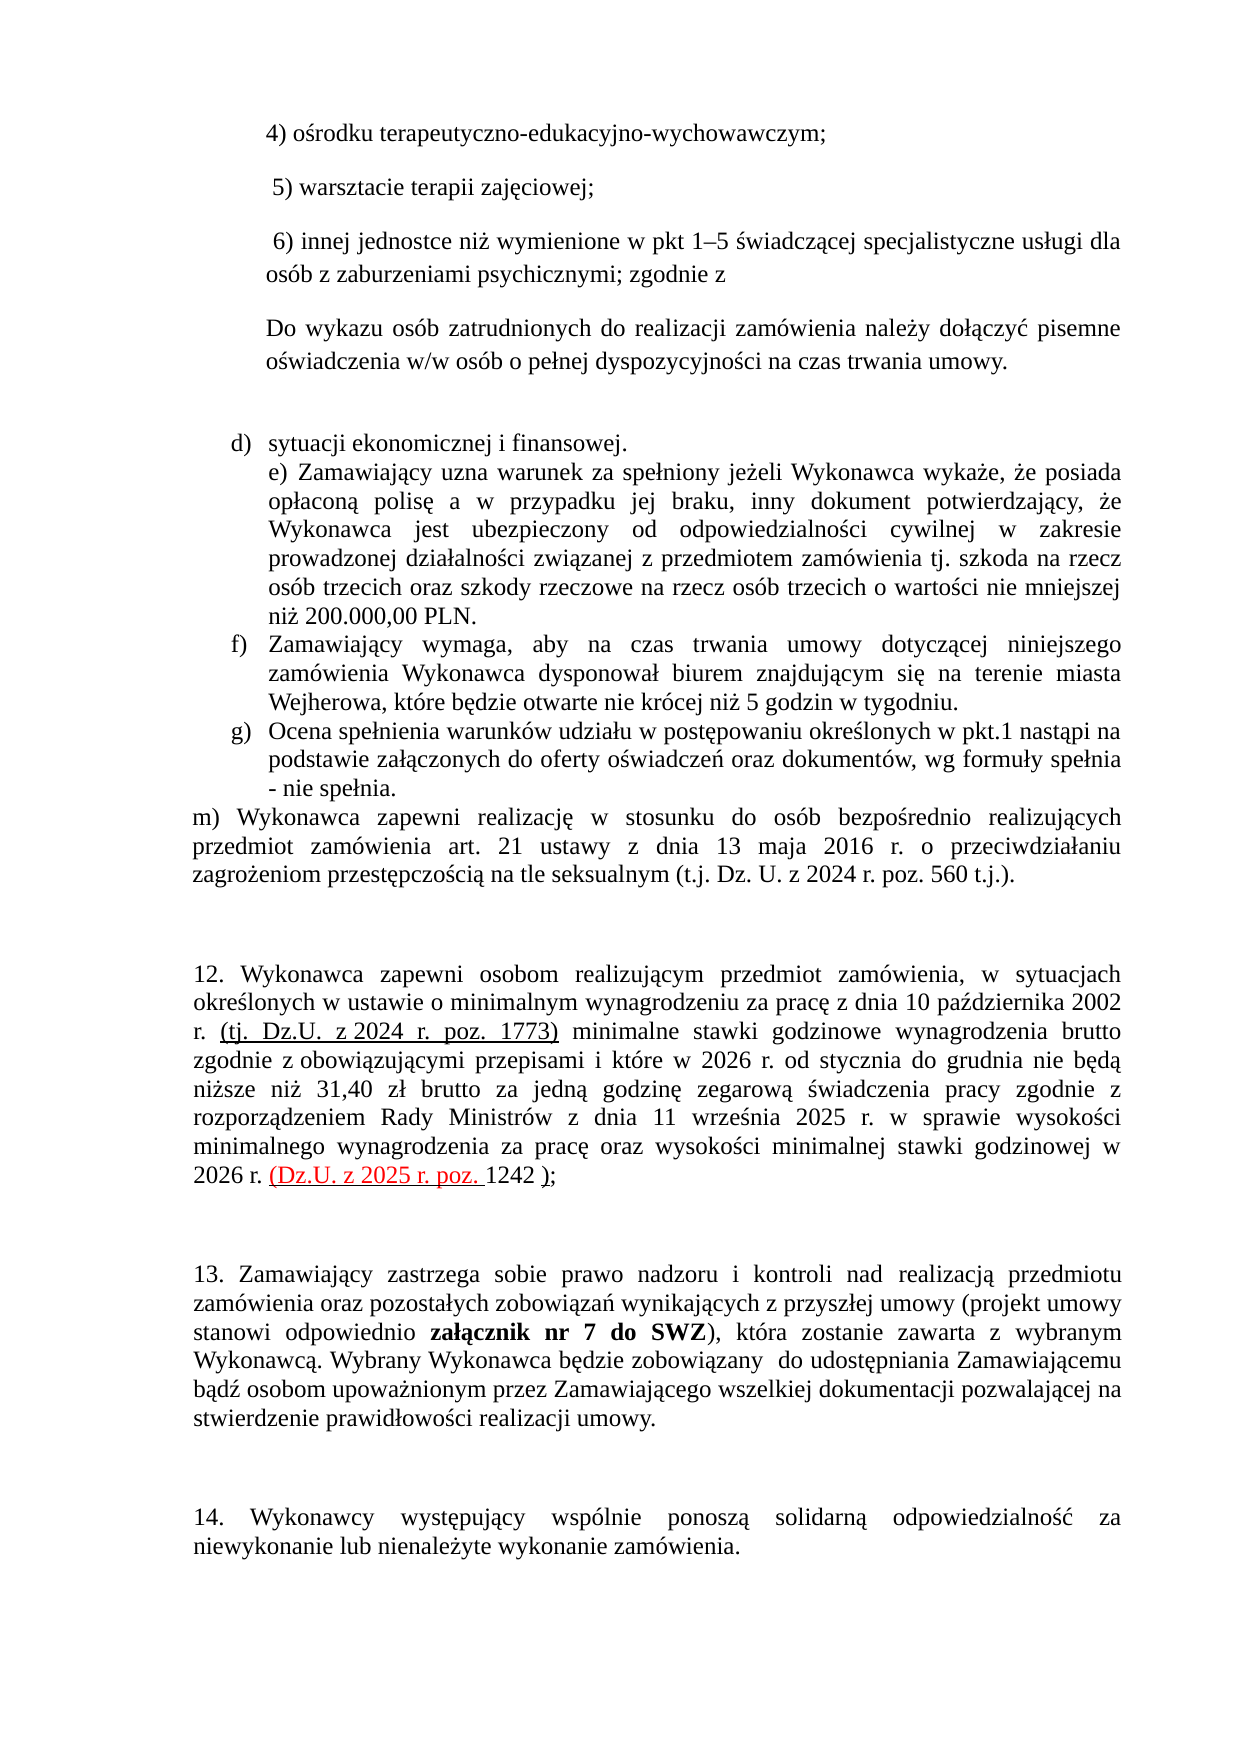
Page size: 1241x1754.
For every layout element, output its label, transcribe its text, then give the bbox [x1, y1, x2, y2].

list 13. Zamawiający zastrzega sobie prawo nadzoru i kontroli nad realizacją przedmiotu zamówienia oraz pozostałych zobowiązań wynikających z przyszłej umowy (projekt umowy stanowi odpowiednio załącznik nr 7 do SWZ), która zostanie zawarta z wybranym Wykonawcą. Wybrany Wykonawca będzie zobowiązany do udostępniania Zamawiającemu bądź osobom upoważnionym przez Zamawiającego wszelkiej dokumentacji pozwalającej na stwierdzenie prawidłowości realizacji umowy. [193, 1259, 1122, 1432]
list sytuacji ekonomicznej i finansowej. [231, 428, 1122, 457]
list 12. Wykonawca zapewni osobom realizującym przedmiot zamówienia, w sytuacjach określonych w ustawie o minimalnym wynagrodzeniu za pracę z dnia 10 października 2002 r. (tj. Dz.U. z 2024 r. poz. 1773) minimalne stawki godzinowe wynagrodzenia brutto zgodnie z obowiązującymi przepisami i które w 2026 r. od stycznia do grudnia nie będą niższe niż 31,40 zł brutto za jedną godzinę zegarową świadczenia pracy zgodnie z rozporządzeniem Rady Ministrów z dnia 11 września 2025 r. w sprawie wysokości minimalnego wynagrodzenia za pracę oraz wysokości minimalnej stawki godzinowej w 2026 r. (Dz.U. z 2025 r. poz. 1242 ); [193, 959, 1122, 1189]
list Zamawiający uzna warunek za spełniony jeżeli Wykonawca wykaże, że posiada opłaconą polisę a w przypadku jej braku, inny dokument potwierdzający, że Wykonawca jest ubezpieczony od odpowiedzialności cywilnej w zakresie prowadzonej działalności związanej z przedmiotem zamówienia tj. szkoda na rzecz osób trzecich oraz szkody rzeczowe na rzecz osób trzecich o wartości nie mniejszej niż 200.000,00 PLN. [268, 457, 1122, 629]
list Zamawiający wymaga, aby na czas trwania umowy dotyczącej niniejszego zamówienia Wykonawca dysponował biurem znajdującym się na terenie miasta Wejherowa, które będzie otwarte nie krócej niż 5 godzin w tygodniu. [231, 629, 1122, 716]
text 4) ośrodku terapeutyczno-edukacyjno-wychowawczym; [118, 118, 1122, 147]
list 14. Wykonawcy występujący wspólnie ponoszą solidarną odpowiedzialność za niewykonanie lub nienależyte wykonanie zamówienia. [193, 1502, 1122, 1559]
list Ocena spełnienia warunków udziału w postępowaniu określonych w pkt.1 nastąpi na podstawie załączonych do oferty oświadczeń oraz dokumentów, wg formuły spełnia - nie spełnia. [231, 716, 1122, 802]
text Do wykazu osób zatrudnionych do realizacji zamówienia należy dołączyć pisemne oświadczenia w/w osób o pełnej dyspozycyjności na czas trwania umowy. [266, 313, 1122, 374]
text 6) innej jednostce niż wymienione w pkt 1–5 świadczącej specjalistyczne usługi dla osób z zaburzeniami psychicznymi; zgodnie z [266, 226, 1122, 288]
text 5) warsztacie terapii zajęciowej; [118, 172, 1122, 201]
list m) Wykonawca zapewni realizację w stosunku do osób bezpośrednio realizujących przedmiot zamówienia art. 21 ustawy z dnia 13 maja 2016 r. o przeciwdziałaniu zagrożeniom przestępczością na tle seksualnym (t.j. Dz. U. z 2024 r. poz. 560 t.j.). [192, 802, 1122, 888]
